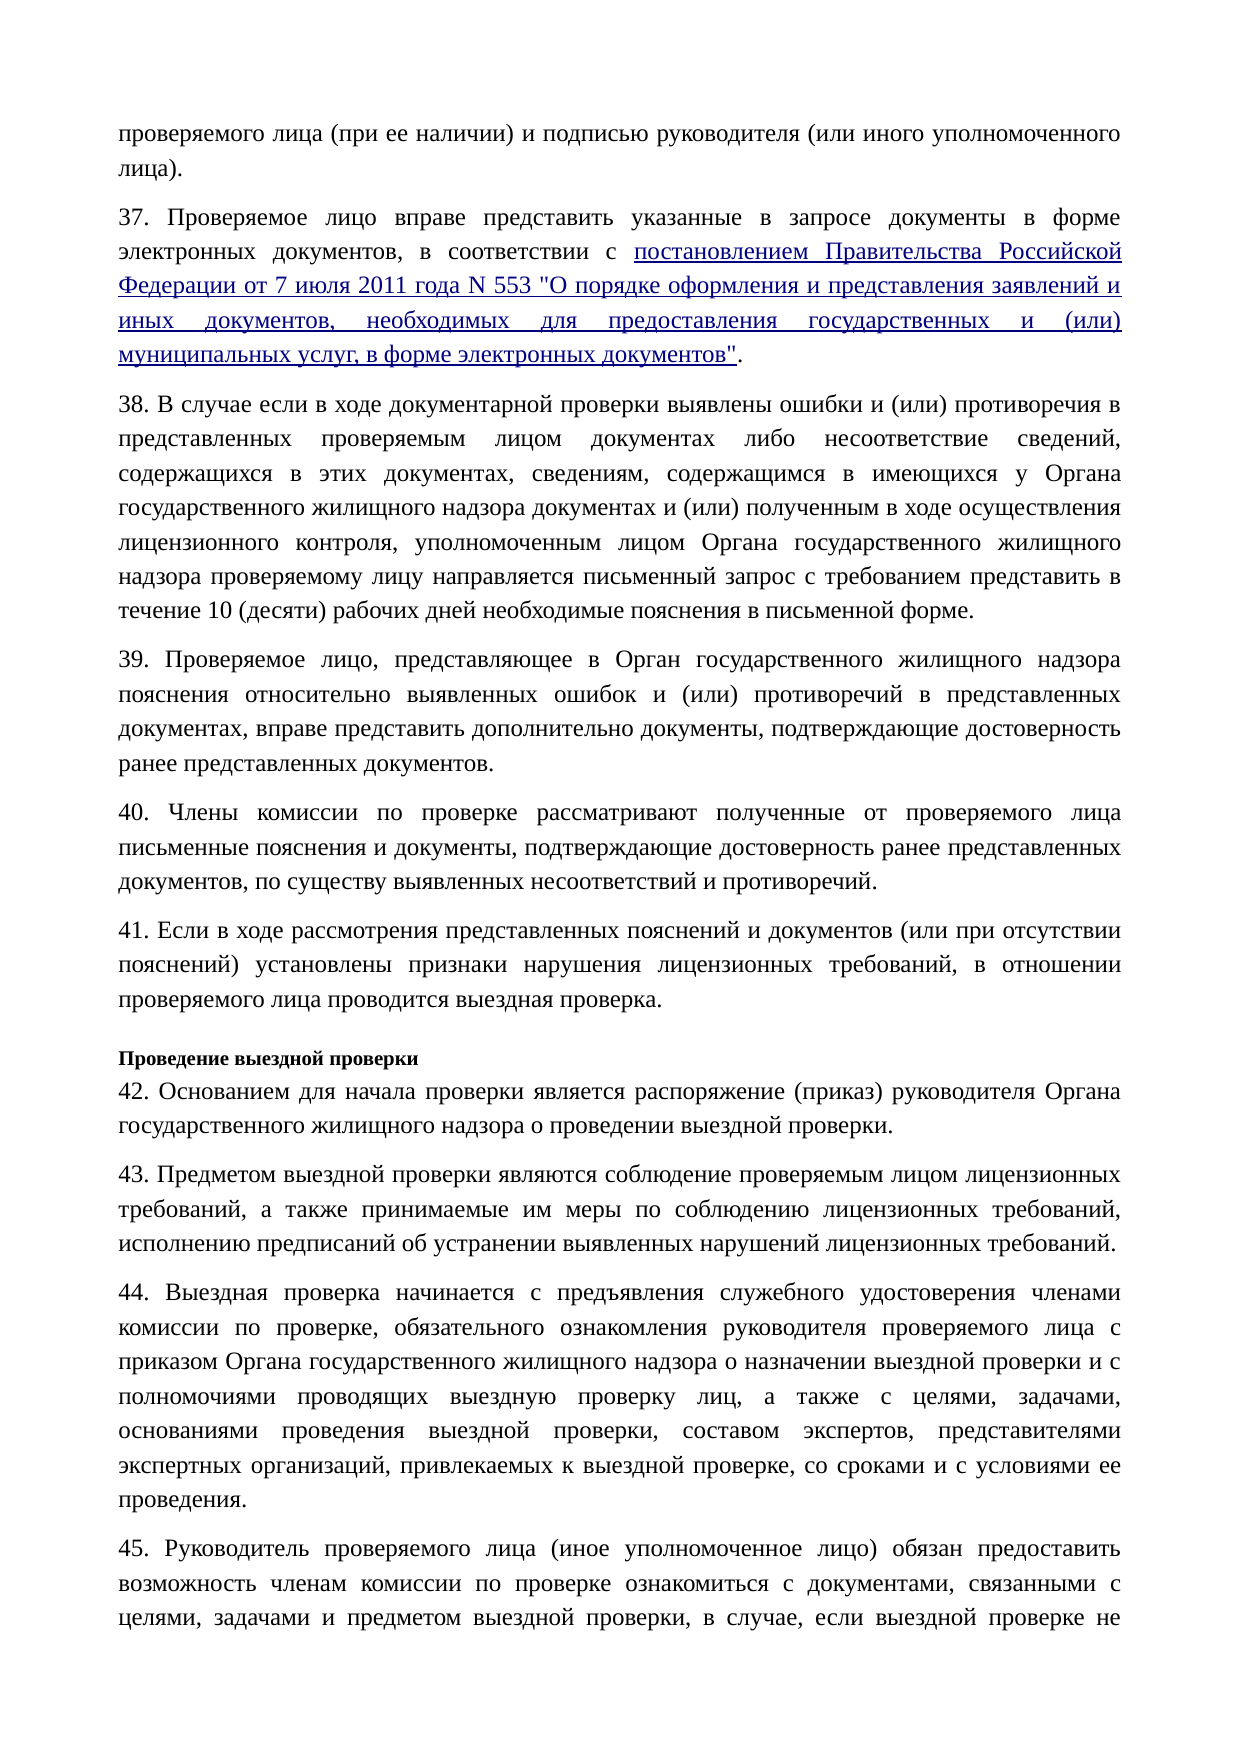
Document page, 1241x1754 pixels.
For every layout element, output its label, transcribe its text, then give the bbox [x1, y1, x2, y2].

text иных документов, необходимых для предоставления государственных и (или) [118, 297, 1122, 330]
subtitle Проведение выездной проверки [118, 1046, 1122, 1070]
text 45. Руководитель проверяемого лица (иное уполномоченное лицо) обязан предоставить возможность членам комиссии по проверке ознакомиться с документами, связанными с целями, задачами и предметом выездной проверки, в случае, если выездной проверке не [118, 1533, 1122, 1631]
text проверяемого лица (при ее наличии) и подписью руководителя (или иного уполномоченного лица). [118, 118, 1122, 181]
text 40. Члены комиссии по проверке рассматривают полученные от проверяемого лица письменные пояснения и документы, подтверждающие достоверность ранее представленных документов, по существу выявленных несоответствий и противоречий. [118, 797, 1122, 895]
text 39. Проверяемое лицо, представляющее в Орган государственного жилищного надзора пояснения относительно выявленных ошибок и (или) противоречий в представленных документах, вправе представить дополнительно документы, подтверждающие достоверность ранее представленных документов. [118, 644, 1122, 777]
text муниципальных услуг, в форме электронных документов". [118, 332, 1122, 368]
text 38. В случае если в ходе документарной проверки выявлены ошибки и (или) противоречия в представленных проверяемым лицом документах либо несоответствие сведений, содержащихся в этих документах, сведениям, содержащимся в имеющихся у Органа государственного жилищного надзора документах и (или) полученным в ходе осуществления лицензионного контроля, уполномоченным лицом Органа государственного жилищного надзора проверяемому лицу направляется письменный запрос с требованием представить в течение 10 (десяти) рабочих дней необходимые пояснения в письменной форме. [118, 389, 1122, 624]
text 43. Предметом выездной проверки являются соблюдение проверяемым лицом лицензионных требований, а также принимаемые им меры по соблюдению лицензионных требований, исполнению предписаний об устранении выявленных нарушений лицензионных требований. [118, 1159, 1122, 1257]
text 41. Если в ходе рассмотрения представленных пояснений и документов (или при отсутствии пояснений) установлены признаки нарушения лицензионных требований, в отношении проверяемого лица проводится выездная проверка. [118, 915, 1122, 1013]
text 44. Выездная проверка начинается с предъявления служебного удостоверения членами комиссии по проверке, обязательного ознакомления руководителя проверяемого лица с приказом Органа государственного жилищного надзора о назначении выездной проверки и с полномочиями проводящих выездную проверку лиц, а также с целями, задачами, основаниями проведения выездной проверки, составом экспертов, представителями экспертных организаций, привлекаемых к выездной проверке, со сроками и с условиями ее проведения. [118, 1277, 1122, 1513]
text 37. Проверяемое лицо вправе представить указанные в запросе документы в форме электронных документов, в соответствии с постановлением Правительства Российской Федерации от 7 июля 2011 года N 553 "О порядке оформления и представления заявлений и [118, 202, 1122, 296]
text 42. Основанием для начала проверки является распоряжение (приказ) руководителя Органа государственного жилищного надзора о проведении выездной проверки. [118, 1076, 1122, 1139]
